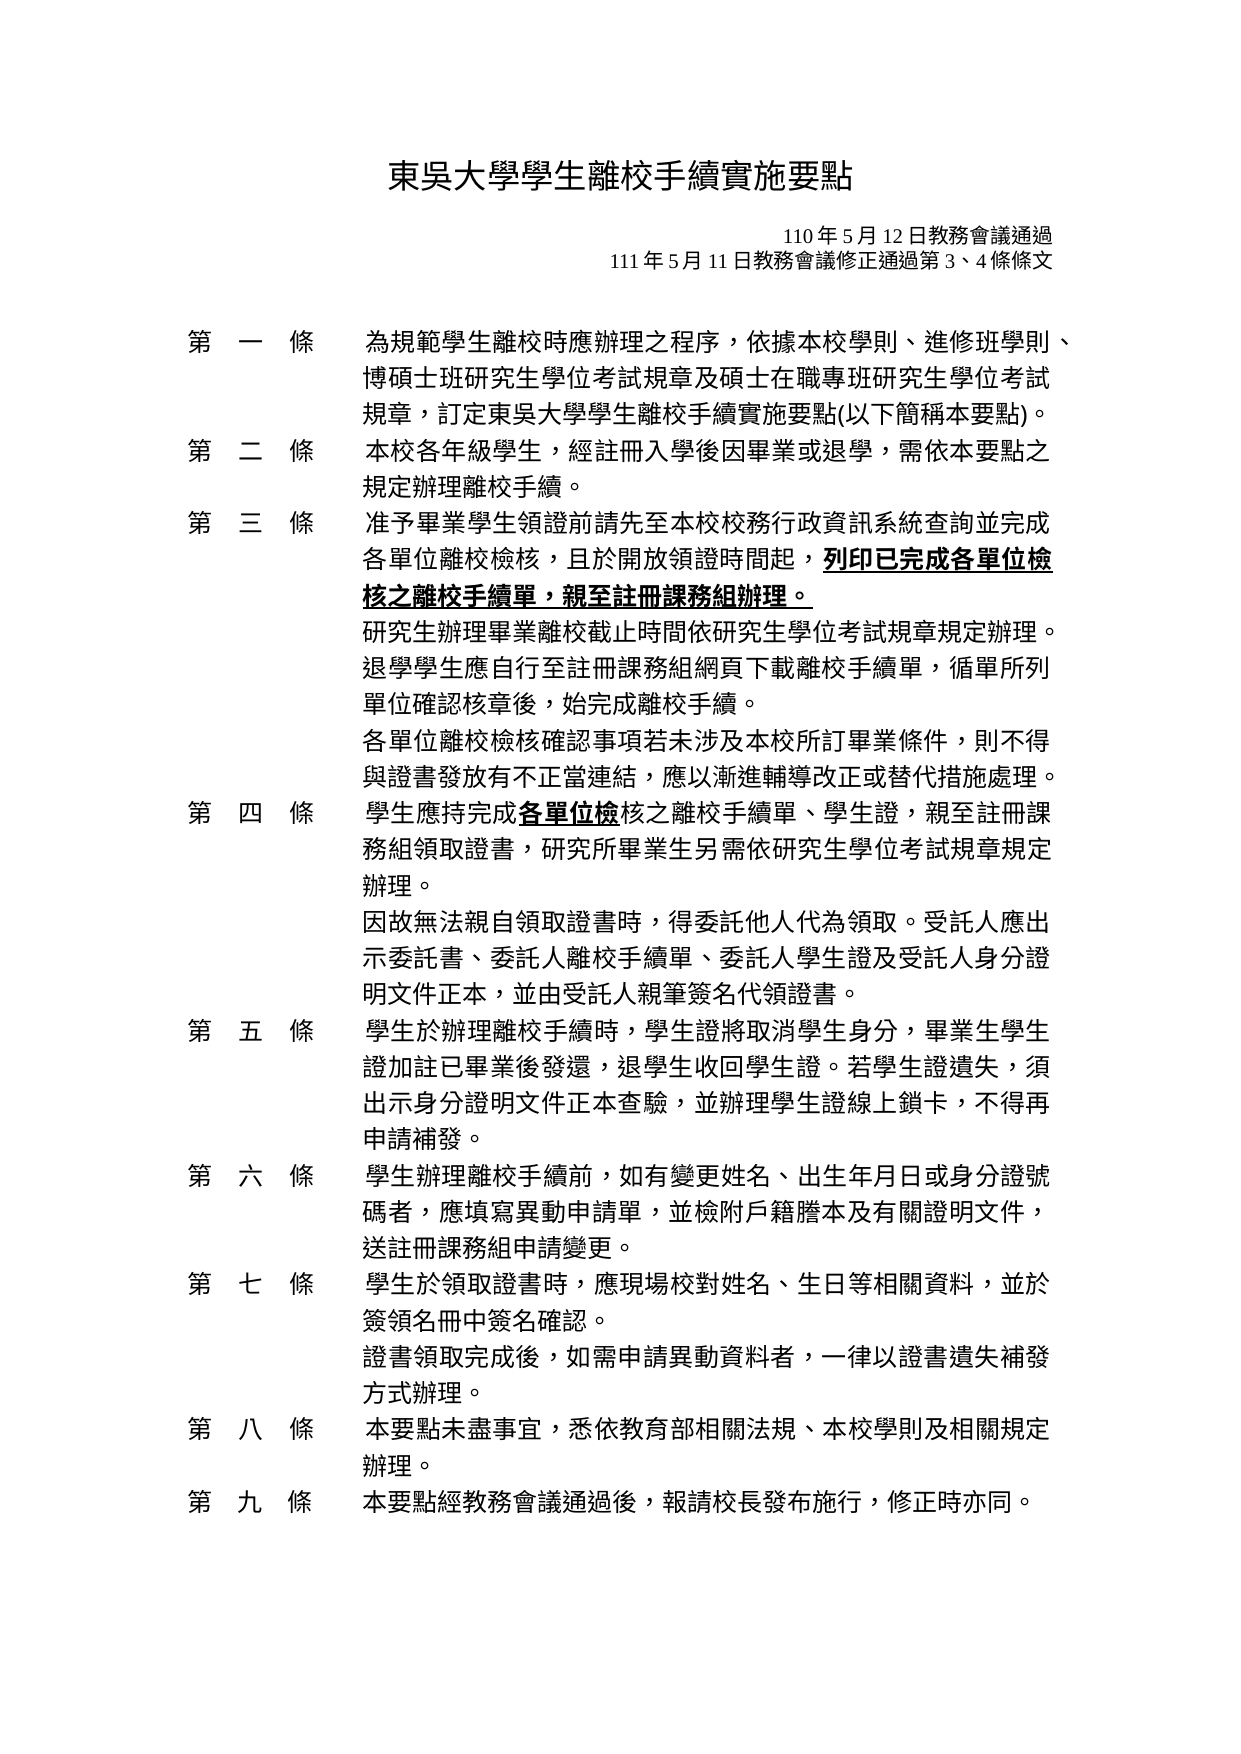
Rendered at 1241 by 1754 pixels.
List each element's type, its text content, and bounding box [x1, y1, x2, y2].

text 110年5月12日教務會議通過 [506, 223, 1053, 248]
text 第 六 條 學生辦理離校手續前，如有變更姓名、出生年月日或身分證號碼者，應填寫異動申請單，並檢附戶籍謄本及有關證明文件，送註冊課務組申請變更。 [187, 1156, 1053, 1265]
text 第 二 條 本校各年級學生，經註冊入學後因畢業或退學，需依本要點之規定辦理離校手續。 [187, 431, 1053, 503]
text 第 九 條 本要點經教務會議通過後，報請校長發布施行，修正時亦同。 [187, 1482, 1053, 1518]
text 第 一 條 為規範學生離校時應辦理之程序，依據本校學則、進修班學則、博碩士班研究生學位考試規章及碩士在職專班研究生學位考試規章，訂定東吳大學學生離校手續實施要點(以下簡稱本要點)。 [187, 322, 1053, 431]
text 研究生辦理畢業離校截止時間依研究生學位考試規章規定辦理。 [362, 612, 1053, 648]
text 退學學生應自行至註冊課務組網頁下載離校手續單，循單所列單位確認核章後，始完成離校手續。 [362, 648, 1053, 721]
text 第 八 條 本要點未盡事宜，悉依教育部相關法規、本校學則及相關規定辦理。 [187, 1410, 1053, 1482]
text 證書領取完成後，如需申請異動資料者，一律以證書遺失補發方式辦理。 [362, 1337, 1053, 1410]
text 第 三 條 准予畢業學生領證前請先至本校校務行政資訊系統查詢並完成各單位離校檢核，且於開放領證時間起，列印已完成各單位檢核之離校手續單，親至註冊課務組辦理。 [187, 503, 1053, 612]
text 各單位離校檢核確認事項若未涉及本校所訂畢業條件，則不得與證書發放有不正當連結，應以漸進輔導改正或替代措施處理。 [362, 721, 1053, 793]
text 東吳大學學生離校手續實施要點 [187, 150, 1053, 198]
text 第 四 條 學生應持完成各單位檢核之離校手續單、學生證，親至註冊課務組領取證書，研究所畢業生另需依研究生學位考試規章規定辦理。 [187, 793, 1053, 902]
text 因故無法親自領取證書時，得委託他人代為領取。受託人應出示委託書、委託人離校手續單、委託人學生證及受託人身分證明文件正本，並由受託人親筆簽名代領證書。 [362, 902, 1053, 1011]
text 111年5月11日教務會議修正通過第3、4條條文 [506, 248, 1053, 273]
text 第 五 條 學生於辦理離校手續時，學生證將取消學生身分，畢業生學生證加註已畢業後發還，退學生收回學生證。若學生證遺失，須出示身分證明文件正本查驗，並辦理學生證線上鎖卡，不得再申請補發。 [187, 1011, 1053, 1156]
text 第 七 條 學生於領取證書時，應現場校對姓名、生日等相關資料，並於簽領名冊中簽名確認。 [187, 1265, 1053, 1337]
